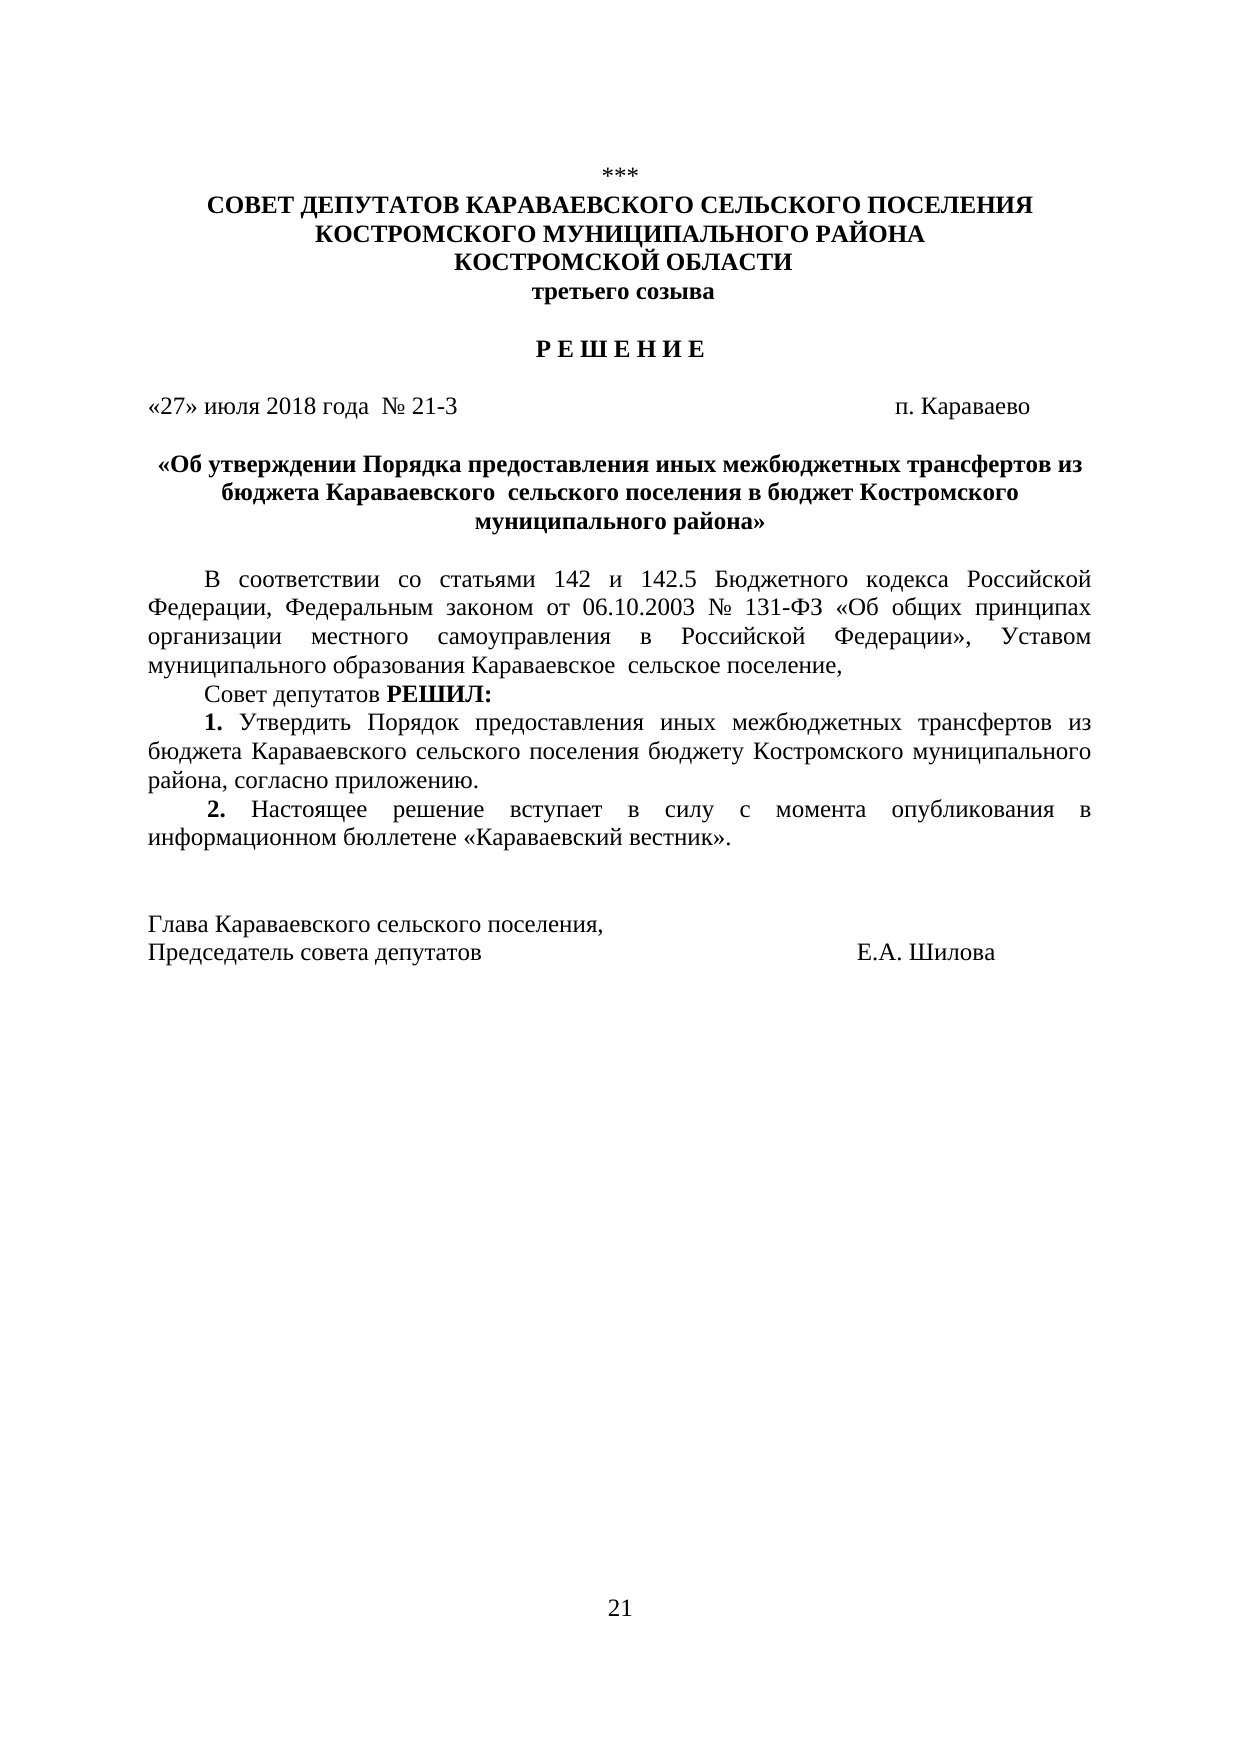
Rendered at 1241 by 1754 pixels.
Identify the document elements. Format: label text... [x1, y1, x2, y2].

text Р Е Ш Е Н И Е [148, 334, 1092, 362]
text «Об утверждении Порядка предоставления иных межбюджетных трансфертов из бюджета Караваевского сельского поселения в бюджет Костромского муниципального района» [148, 449, 1092, 535]
text третьего созыва [148, 276, 1092, 305]
text КОСТРОМСКОГО МУНИЦИПАЛЬНОГО РАЙОНА [148, 219, 1092, 247]
text 2. Настоящее решение вступает в силу с момента опубликования в информационном бюллетене «Караваевский вестник». [148, 794, 1092, 851]
text КОСТРОМСКОЙ ОБЛАСТИ [148, 247, 1092, 276]
text Совет депутатов РЕШИЛ: [148, 679, 1092, 707]
text Председатель совета депутатов Е.А. Шилова [148, 937, 1092, 966]
text «27» июля 2018 года № 21-3 п. Караваево [148, 391, 1092, 420]
text 1. Утвердить Порядок предоставления иных межбюджетных трансфертов из бюджета Караваевского сельского поселения бюджету Костромского муниципального района, согласно приложению. [148, 707, 1092, 794]
text СОВЕТ ДЕПУТАТОВ КАРАВАЕВСКОГО СЕЛЬСКОГО ПОСЕЛЕНИЯ [148, 190, 1092, 219]
text *** [148, 161, 1092, 190]
text Глава Караваевского сельского поселения, [148, 909, 1092, 937]
text В соответствии со статьями 142 и 142.5 Бюджетного кодекса Российской Федерации, Федеральным законом от 06.10.2003 № 131-ФЗ «Об общих принципах организации местного самоуправления в Российской Федерации», Уставом муниципального образования Караваевское сельское поселение, [148, 564, 1092, 679]
